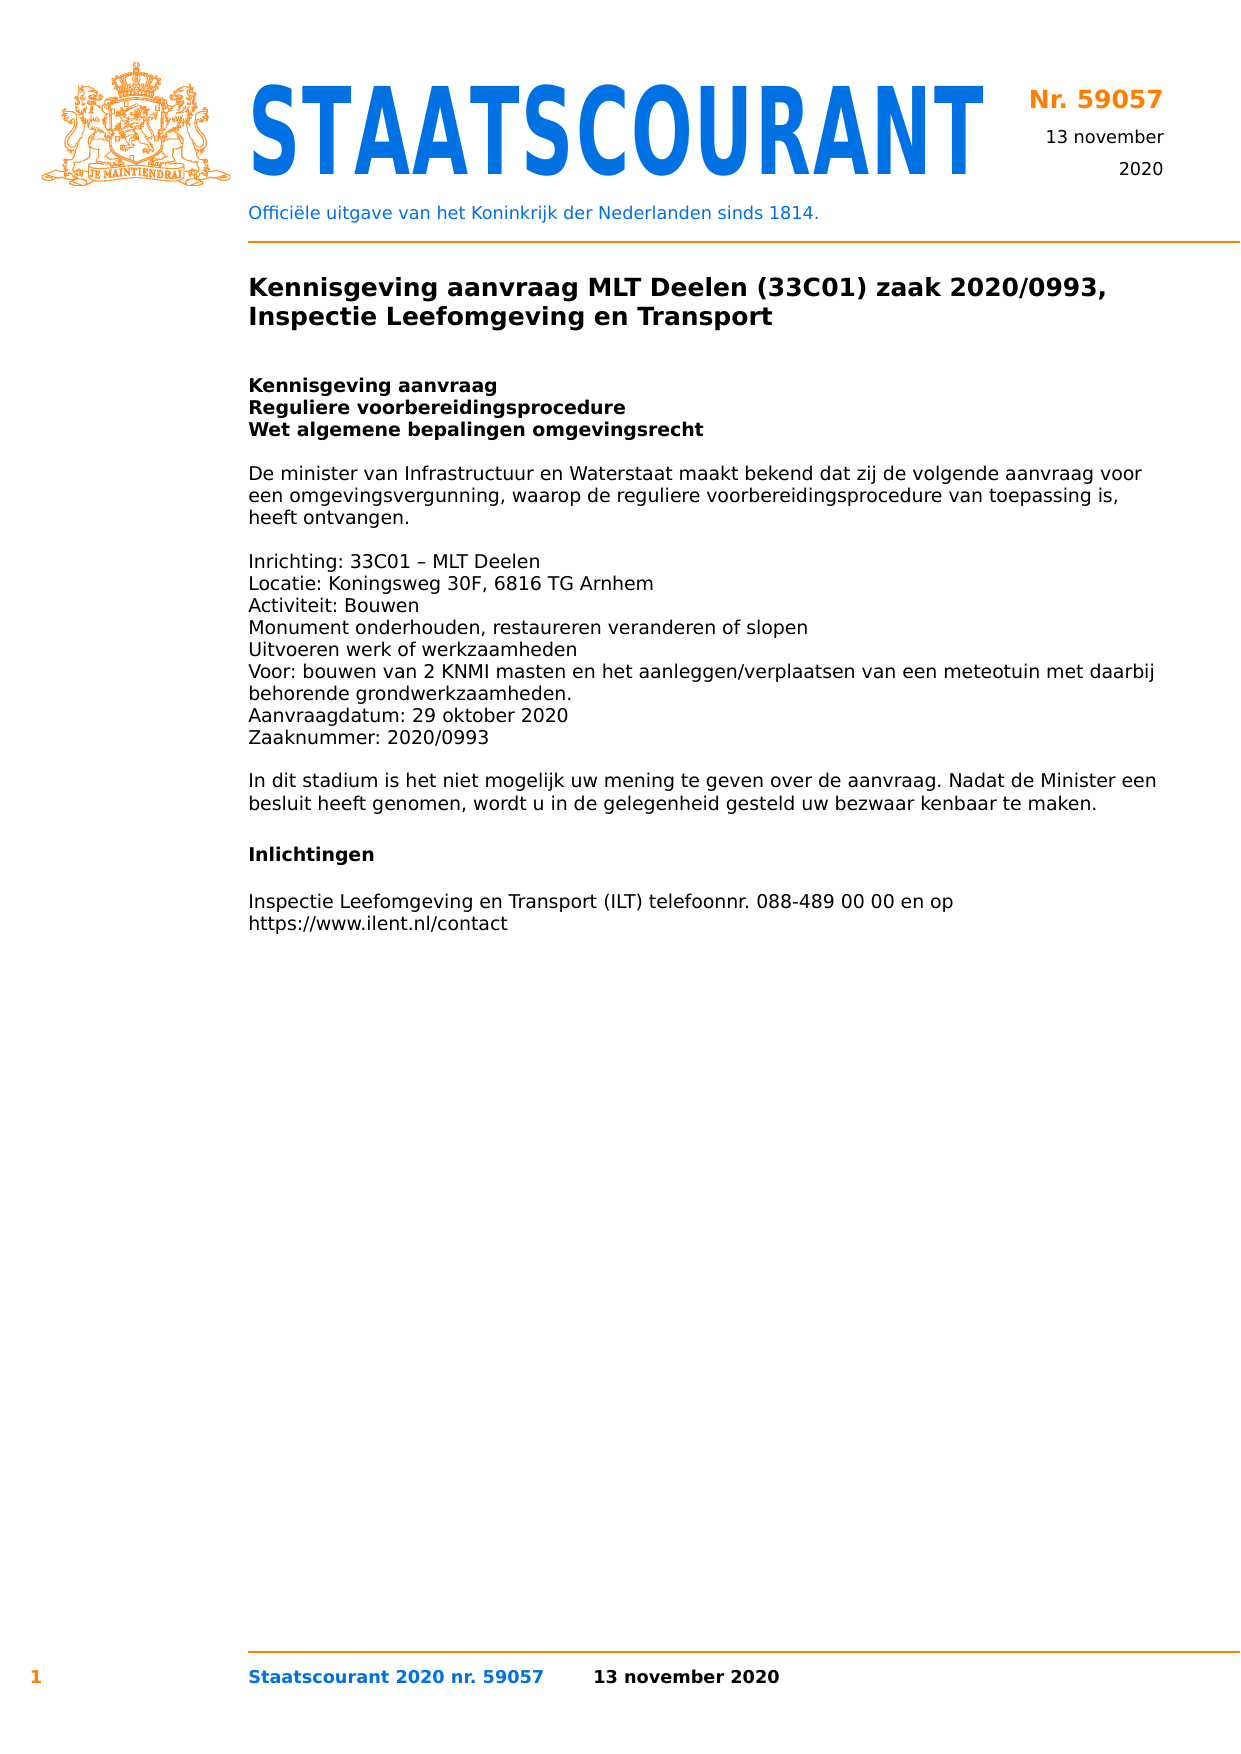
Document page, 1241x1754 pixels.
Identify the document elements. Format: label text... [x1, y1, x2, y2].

text In dit stadium is het niet mogelijk uw mening te geven over de aanvraag. Nadat de Minister een besluit heeft genomen, wordt u in de gelegenheid gesteld uw bezwaar kenbaar te maken. [248, 770, 1163, 814]
text Wet algemene bepalingen omgevingsrecht [248, 419, 1163, 441]
text Kennisgeving aanvraag [248, 375, 1163, 397]
text Uitvoeren werk of werkzaamheden [248, 639, 1163, 661]
text Inspectie Leefomgeving en Transport (ILT) telefoonnr. 088-489 00 00 en op https://www.ilent.nl/contact [248, 891, 1163, 935]
text De minister van Infrastructuur en Waterstaat maakt bekend dat zij de volgende aanvraag voor een omgevingsvergunning, waarop de reguliere voorbereidingsprocedure van toepassing is, heeft ontvangen. [248, 463, 1163, 529]
text Reguliere voorbereidingsprocedure [248, 397, 1163, 419]
text Monument onderhouden, restaureren veranderen of slopen [248, 617, 1163, 639]
table_cell 13 november [998, 121, 1240, 153]
text Aanvraagdatum: 29 oktober 2020 [248, 704, 1163, 727]
table_header [25, 62, 248, 241]
text Inrichting: 33C01 – MLT Deelen [248, 551, 1163, 573]
table_cell Officiële uitgave van het Koninkrijk der Nederlanden sinds 1814. [248, 203, 1240, 241]
picture [41, 62, 231, 186]
subtitle Inlichtingen [248, 844, 1163, 866]
text Locatie: Koningsweg 30F, 6816 TG Arnhem [248, 573, 1163, 595]
text Voor: bouwen van 2 KNMI masten en het aanleggen/verplaatsen van een meteotuin met daarbij behorende grondwerkzaamheden. [248, 661, 1163, 704]
text Zaaknummer: 2020/0993 [248, 727, 1163, 748]
text Activiteit: Bouwen [248, 595, 1163, 617]
table_cell 2020 [998, 153, 1240, 203]
subtitle Kennisgeving aanvraag MLT Deelen (33C01) zaak 2020/0993, Inspectie Leefomgeving en Transport [248, 273, 1163, 331]
table_header Nr. 59057 [998, 62, 1240, 121]
table_header STAATSCOURANT [248, 62, 998, 203]
